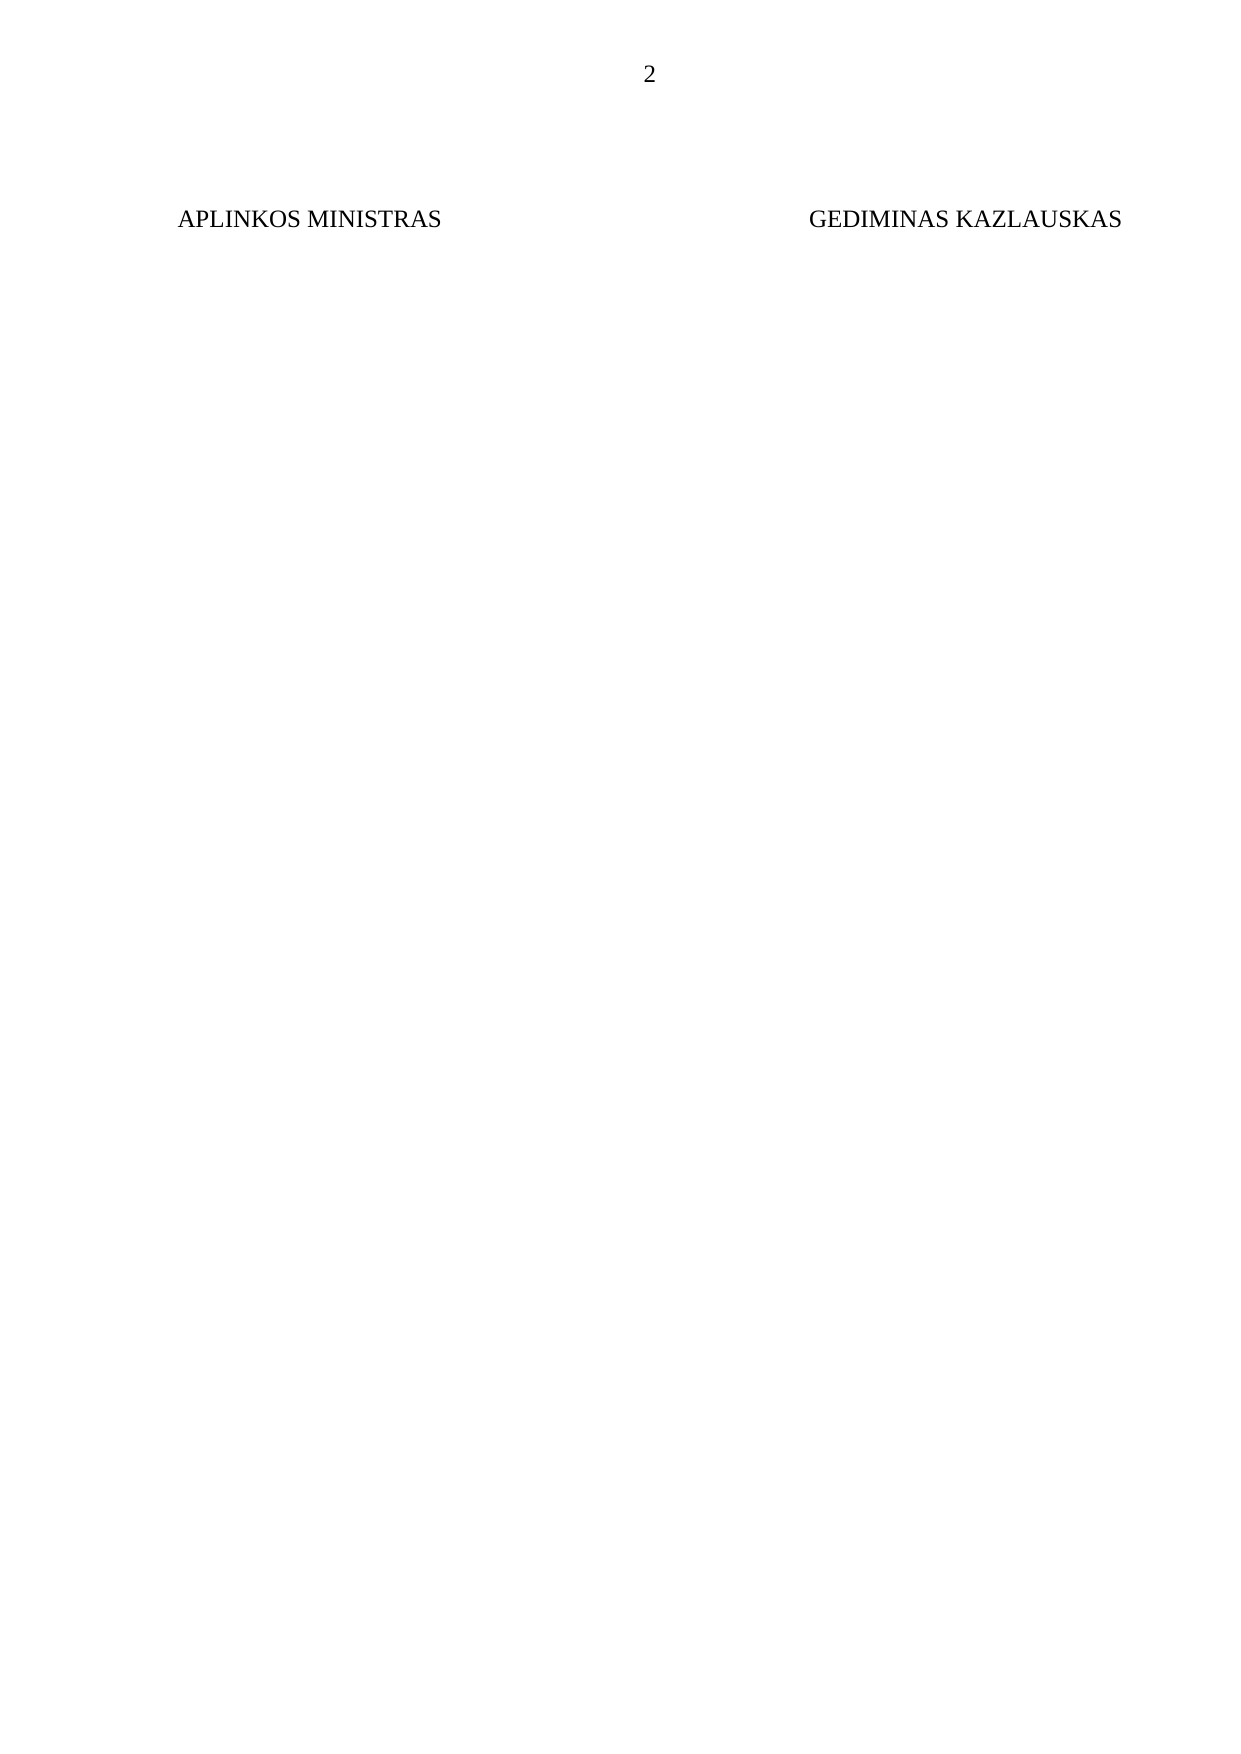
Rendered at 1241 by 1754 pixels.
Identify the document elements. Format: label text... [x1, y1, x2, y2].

text APLINKOS MINISTRAS GEDIMINAS KAZLAUSKAS [177, 204, 1122, 233]
